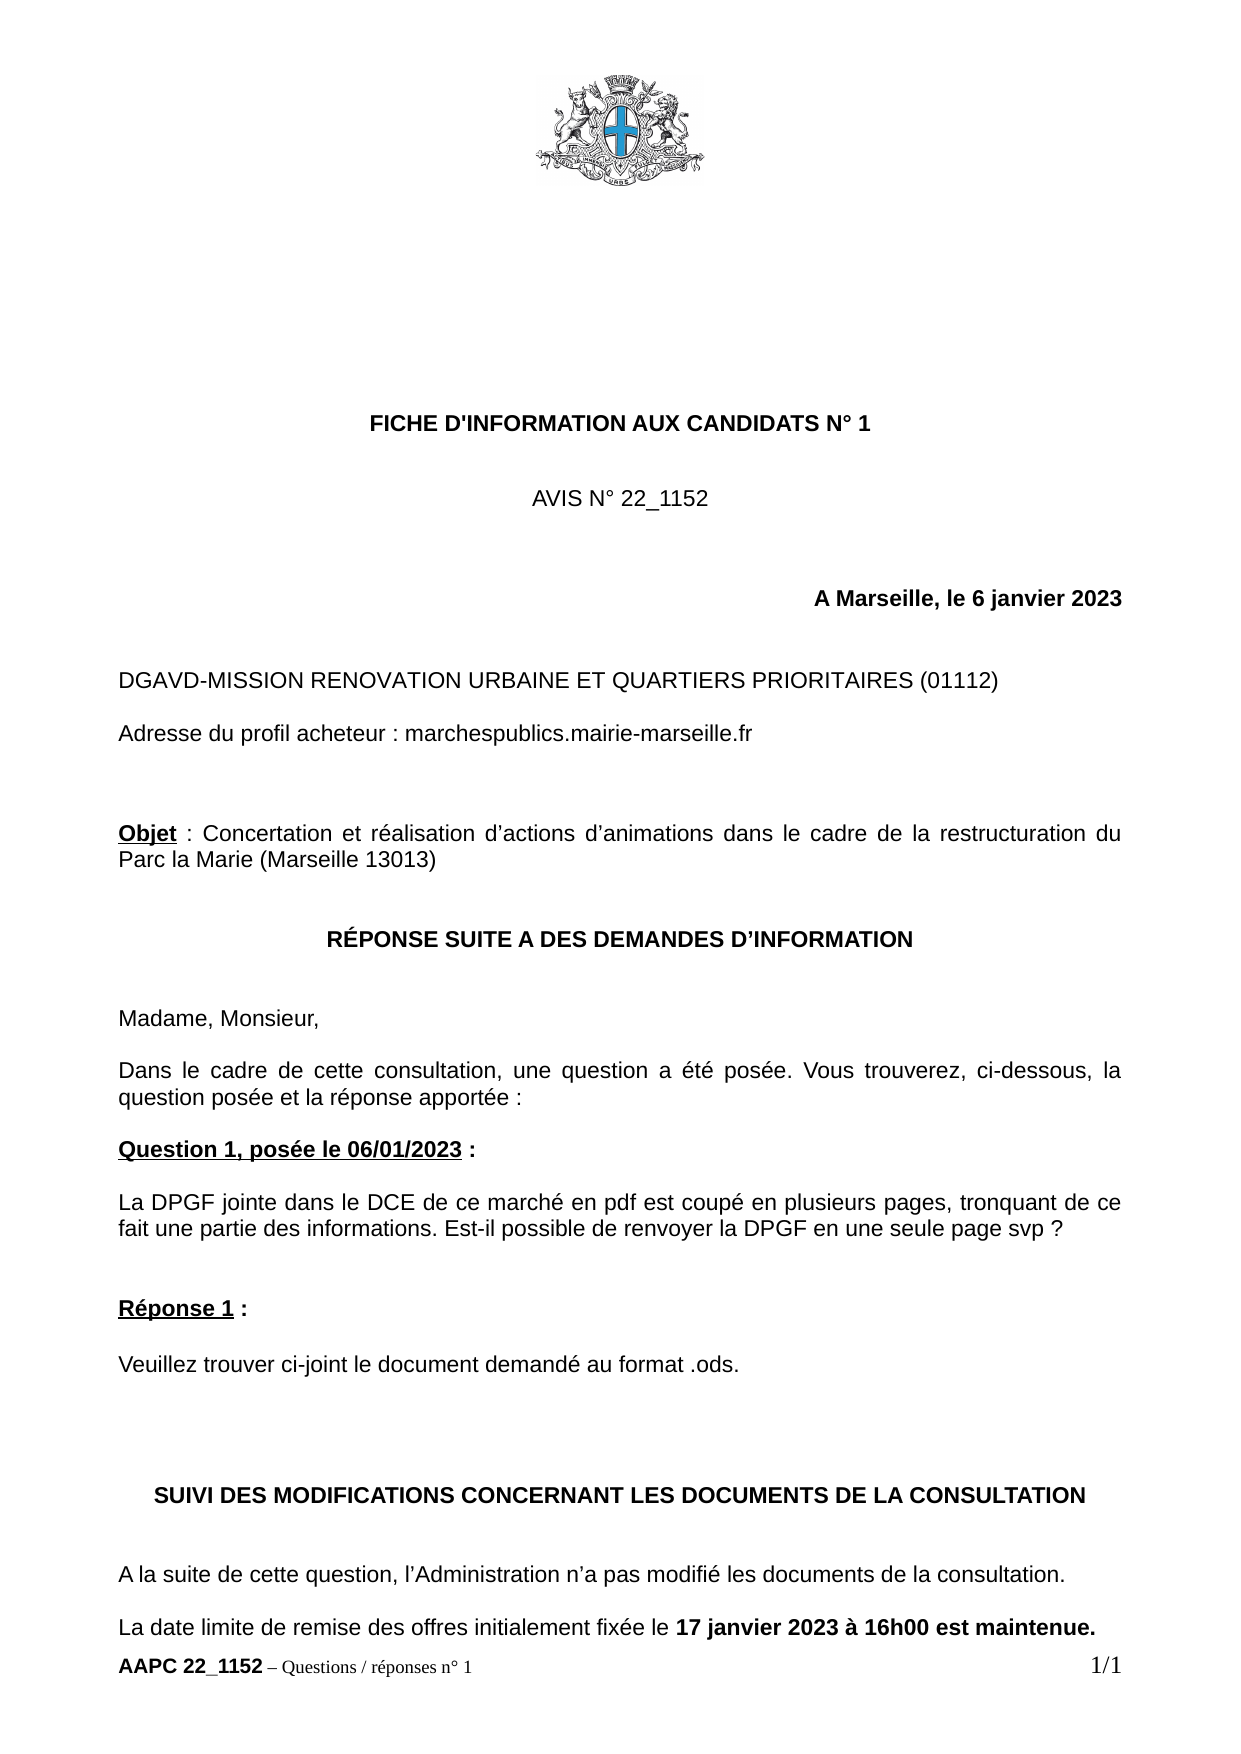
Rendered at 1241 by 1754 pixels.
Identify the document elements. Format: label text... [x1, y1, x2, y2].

text Question 1, posée le 06/01/2023 : [118, 1136, 1122, 1163]
text A Marseille, le 6 janvier 2023 [118, 585, 1122, 612]
text SUIVI DES MODIFICATIONS CONCERNANT LES DOCUMENTS DE LA CONSULTATION [118, 1482, 1122, 1509]
text Objet : Concertation et réalisation d’actions d’animations dans le cadre de la restructuration du Parc la Marie (Marseille 13013) [118, 820, 1122, 873]
text La date limite de remise des offres initialement fixée le 17 janvier 2023 à 16h00 est maintenue. [118, 1614, 1122, 1641]
text Madame, Monsieur, [118, 1004, 1122, 1031]
text La DPGF jointe dans le DCE de ce marché en pdf est coupé en plusieurs pages, tronquant de ce fait une partie des informations. Est-il possible de renvoyer la DPGF en une seule page svp ? [118, 1189, 1122, 1242]
text Réponse 1 : [118, 1294, 1122, 1321]
text RÉPONSE SUITE A DES DEMANDES D’INFORMATION [118, 926, 1122, 952]
picture [535, 75, 705, 186]
text Adresse du profil acheteur : marchespublics.mairie-marseille.fr [118, 719, 1122, 746]
text DGAVD-MISSION RENOVATION URBAINE ET QUARTIERS PRIORITAIRES (01112) [118, 667, 1122, 693]
text FICHE D'INFORMATION AUX CANDIDATS N° 1 [118, 410, 1122, 437]
text AVIS N° 22_1152 [118, 485, 1122, 511]
text Dans le cadre de cette consultation, une question a été posée. Vous trouverez, ci-dessous, la question posée et la réponse apportée : [118, 1057, 1122, 1110]
text Veuillez trouver ci-joint le document demandé au format .ods. [118, 1351, 1122, 1377]
text A la suite de cette question, l’Administration n’a pas modifié les documents de la consultation. [118, 1561, 1122, 1588]
